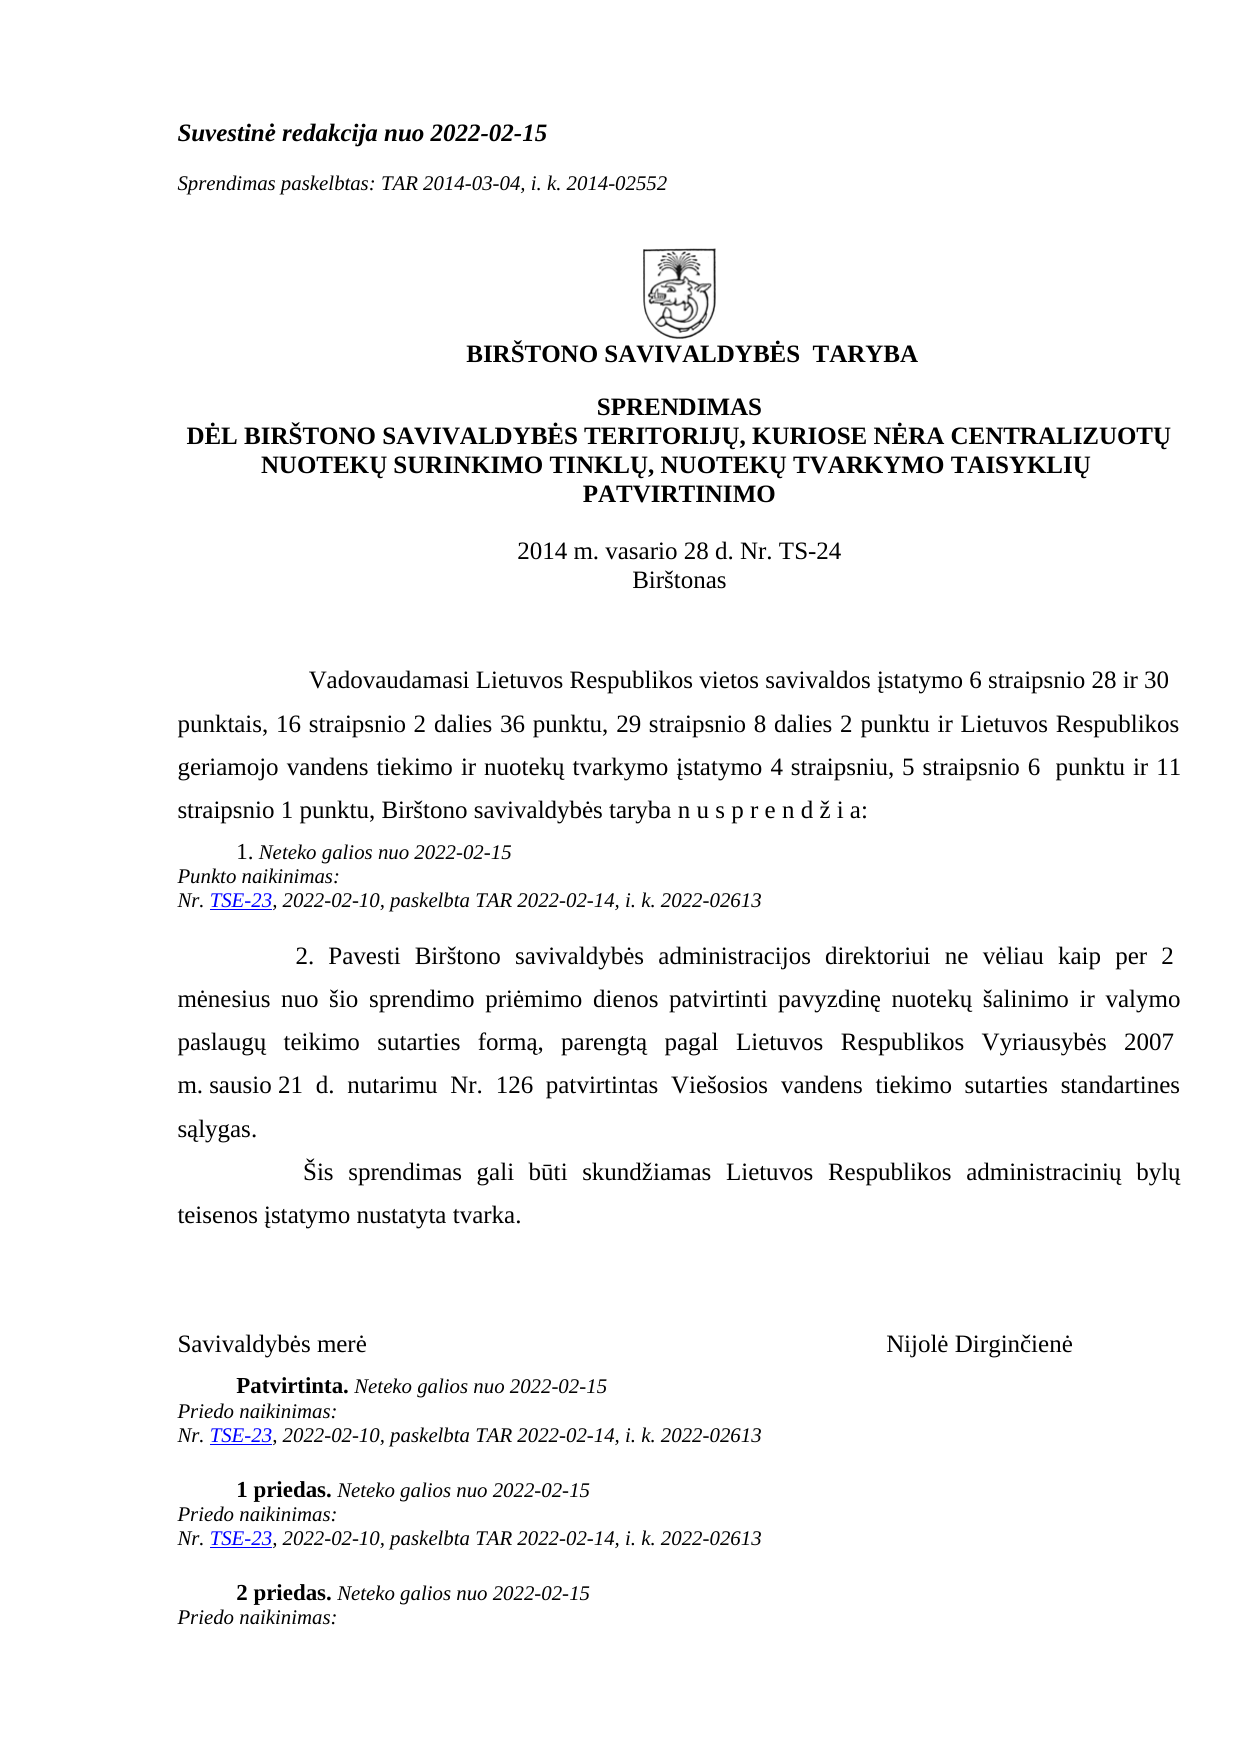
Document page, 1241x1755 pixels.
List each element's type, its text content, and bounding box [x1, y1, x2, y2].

text 2014 m. vasario 28 d. Nr. TS-24 [177, 536, 1181, 565]
text Punkto naikinimas: [177, 864, 1181, 888]
text Priedo naikinimas: [177, 1399, 1181, 1423]
text Savivaldybės merė Nijolė Dirginčienė [177, 1329, 1181, 1358]
text Patvirtinta. Neteko galios nuo 2022-02-15 [177, 1372, 1181, 1399]
text Šis sprendimas gali būti skundžiamas Lietuvos Respublikos administracinių bylų teisenos įstatymo nustatyta tvarka. [177, 1157, 1181, 1229]
text 2. Pavesti Birštono savivaldybės administracijos direktoriui ne vėliau kaip per 2 mėnesius nuo šio sprendimo priėmimo dienos patvirtinti pavyzdinę nuotekų šalinimo ir valymo paslaugų teikimo sutarties formą, parengtą pagal Lietuvos Respublikos Vyriausybės 2007 m. sausio 21 d. nutarimu Nr. 126 patvirtintas Viešosios vandens tiekimo sutarties standartines sąlygas. [177, 941, 1181, 1142]
text Suvestinė redakcija nuo 2022-02-15 [177, 118, 1181, 147]
text 2 priedas. Neteko galios nuo 2022-02-15 [177, 1579, 1181, 1605]
text Birštonas [177, 565, 1181, 594]
text PATVIRTINIMO [177, 479, 1181, 507]
subtitle BIRŠTONO SAVIVALDYBĖS TARYBA [203, 339, 1181, 368]
text 1 priedas. Neteko galios nuo 2022-02-15 [177, 1476, 1181, 1502]
text Priedo naikinimas: [177, 1605, 1181, 1629]
text DĖL BIRŠTONO SAVIVALDYBĖS TERITORIJŲ, KURIOSE NĖRA CENTRALIZUOTŲ NUOTEKŲ SURINKIMO TINKLŲ, NUOTEKŲ TVARKYMO TAISYKLIŲ [177, 421, 1181, 479]
text Priedo naikinimas: [177, 1502, 1181, 1526]
text Nr. TSE-23, 2022-02-10, paskelbta TAR 2022-02-14, i. k. 2022-02613 [177, 1423, 1181, 1447]
text Vadovaudamasi Lietuvos Respublikos vietos savivaldos įstatymo 6 straipsnio 28 ir 30 punktais, 16 straipsnio 2 dalies 36 punktu, 29 straipsnio 8 dalies 2 punktu ir Lietuvos Respublikos geriamojo vandens tiekimo ir nuotekų tvarkymo įstatymo 4 straipsniu, 5 straipsnio 6 punktu ir 11 straipsnio 1 punktu, Birštono savivaldybės taryba n u s p r e n d ž i a: [177, 666, 1181, 824]
text 1. Neteko galios nuo 2022-02-15 [177, 838, 1181, 864]
text SPRENDIMAS [177, 392, 1181, 421]
text Nr. TSE-23, 2022-02-10, paskelbta TAR 2022-02-14, i. k. 2022-02613 [177, 1526, 1181, 1550]
text Nr. TSE-23, 2022-02-10, paskelbta TAR 2022-02-14, i. k. 2022-02613 [177, 888, 1181, 912]
text Sprendimas paskelbtas: TAR 2014-03-04, i. k. 2014-02552 [177, 171, 1181, 195]
